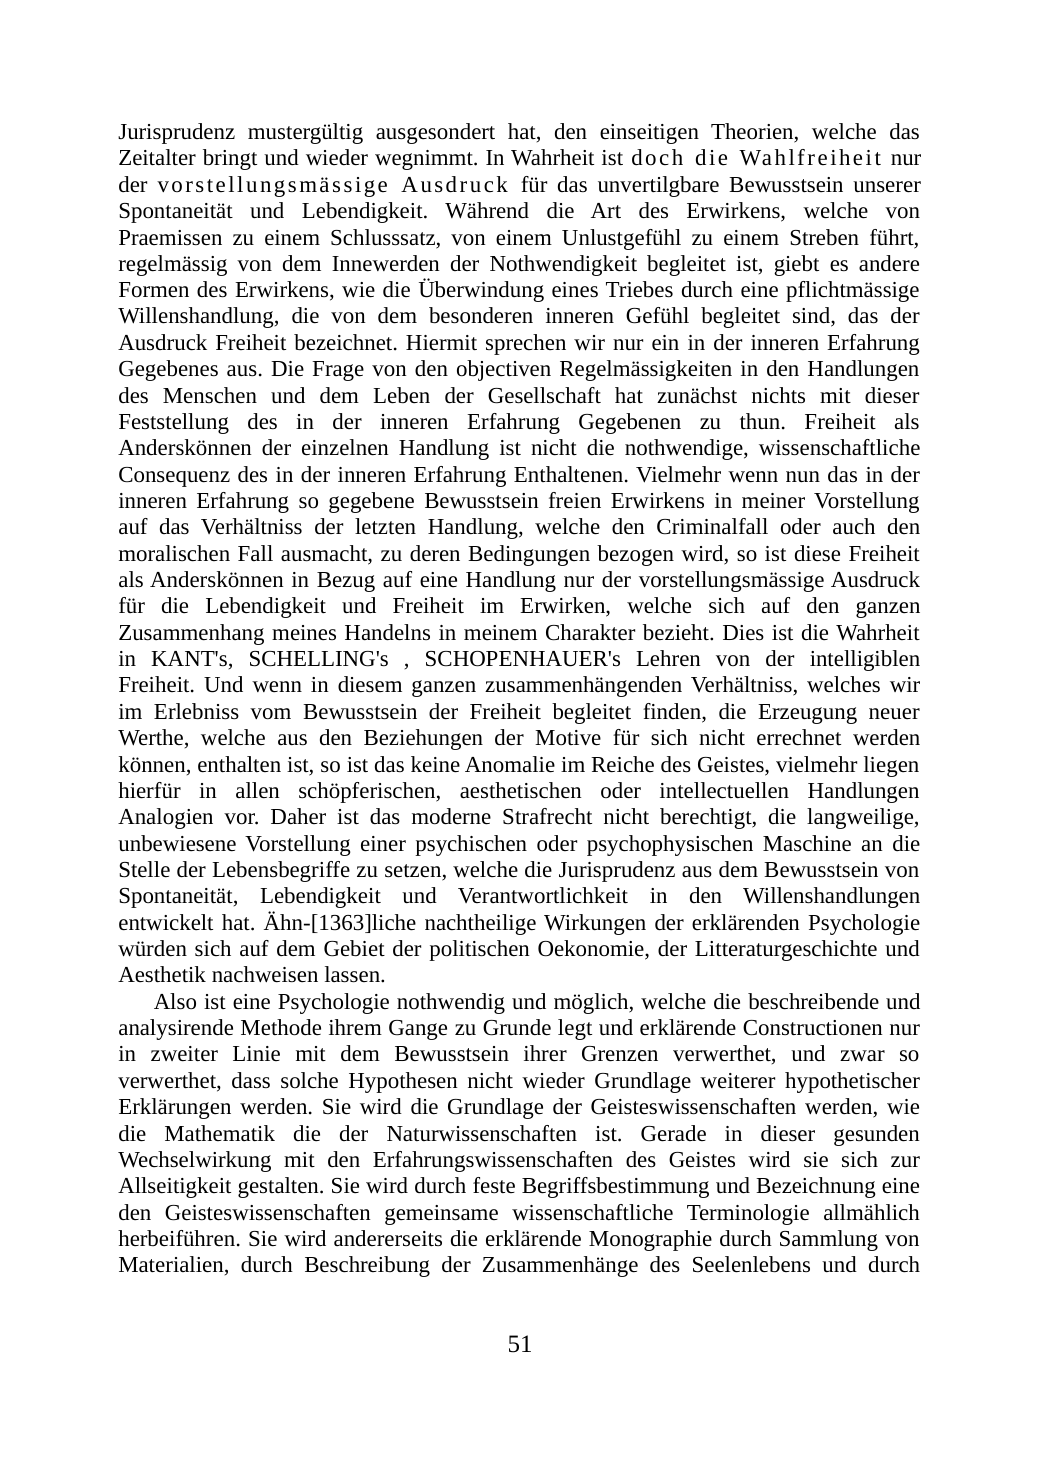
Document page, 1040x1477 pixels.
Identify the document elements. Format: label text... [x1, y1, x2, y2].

text Also ist eine Psychologie nothwendig und möglich, welche die beschreibende und analysirende Methode ihrem Gange zu Grunde legt und erklärende Constructionen nur in zweiter Linie mit dem Bewusstsein ihrer Grenzen verwerthet, und zwar so verwerthet, dass solche Hypothesen nicht wieder Grundlage weiterer hypothetischer Erklärungen werden. Sie wird die Grundlage der Geisteswissenschaften werden, wie die Mathematik die der Naturwissenschaften ist. Gerade in dieser gesunden Wechselwirkung mit den Erfahrungswissenschaften des Geistes wird sie sich zur Allseitigkeit gestalten. Sie wird durch feste Begriffsbestimmung und Bezeichnung eine den Geisteswissenschaften gemeinsame wissenschaftliche Terminologie allmählich herbeiführen. Sie wird andererseits die erklärende Monographie durch Sammlung von Materialien, durch Beschreibung der Zusammenhänge des Seelenlebens und durch [118, 988, 921, 1278]
text Jurisprudenz mustergültig ausgesondert hat, den einseitigen Theorien, welche das Zeitalter bringt und wieder wegnimmt. In Wahrheit ist doch die Wahlfreiheit nur der vorstellungsmässige Ausdruck für das unvertilgbare Bewusstsein unserer Spontaneität und Lebendigkeit. Während die Art des Erwirkens, welche von Praemissen zu einem Schlusssatz, von einem Unlustgefühl zu einem Streben führt, regelmässig von dem Innewerden der Nothwendigkeit begleitet ist, giebt es andere Formen des Erwirkens, wie die Überwindung eines Triebes durch eine pflichtmässige Willenshandlung, die von dem besonderen inneren Gefühl begleitet sind, das der Ausdruck Freiheit bezeichnet. Hiermit sprechen wir nur ein in der inneren Erfahrung Gegebenes aus. Die Frage von den objectiven Regelmässigkeiten in den Handlungen des Menschen und dem Leben der Gesellschaft hat zunächst nichts mit dieser Feststellung des in der inneren Erfahrung Gegebenen zu thun. Freiheit als Anderskönnen der einzelnen Handlung ist nicht die nothwendige, wissenschaftliche Consequenz des in der inneren Erfahrung Enthaltenen. Vielmehr wenn nun das in der inneren Erfahrung so gegebene Bewusstsein freien Erwirkens in meiner Vorstellung auf das Verhältniss der letzten Handlung, welche den Criminalfall oder auch den moralischen Fall ausmacht, zu deren Bedingungen bezogen wird, so ist diese Freiheit als Anderskönnen in Bezug auf eine Handlung nur der vorstellungsmässige Ausdruck für die Lebendigkeit und Freiheit im Erwirken, welche sich auf den ganzen Zusammenhang meines Handelns in meinem Charakter bezieht. Dies ist die Wahrheit in KANT's, SCHELLING's , SCHOPENHAUER's Lehren von der intelligiblen Freiheit. Und wenn in diesem ganzen zusammenhängenden Verhältniss, welches wir im Erlebniss vom Bewusstsein der Freiheit begleitet finden, die Erzeugung neuer Werthe, welche aus den Beziehungen der Motive für sich nicht errechnet werden können, enthalten ist, so ist das keine Anomalie im Reiche des Geistes, vielmehr liegen hierfür in allen schöpferischen, aesthetischen oder intellectuellen Handlungen Analogien vor. Daher ist das moderne Strafrecht nicht berechtigt, die langweilige, unbewiesene Vorstellung einer psychischen oder psychophysischen Maschine an die Stelle der Lebensbegriffe zu setzen, welche die Jurisprudenz aus dem Bewusstsein von Spontaneität, Lebendigkeit und Verantwortlichkeit in den Willenshandlungen entwickelt hat. Ähn-[1363]liche nachtheilige Wirkungen der erklärenden Psychologie würden sich auf dem Gebiet der politischen Oekonomie, der Litteraturgeschichte und Aesthetik nachweisen lassen. [118, 118, 921, 988]
